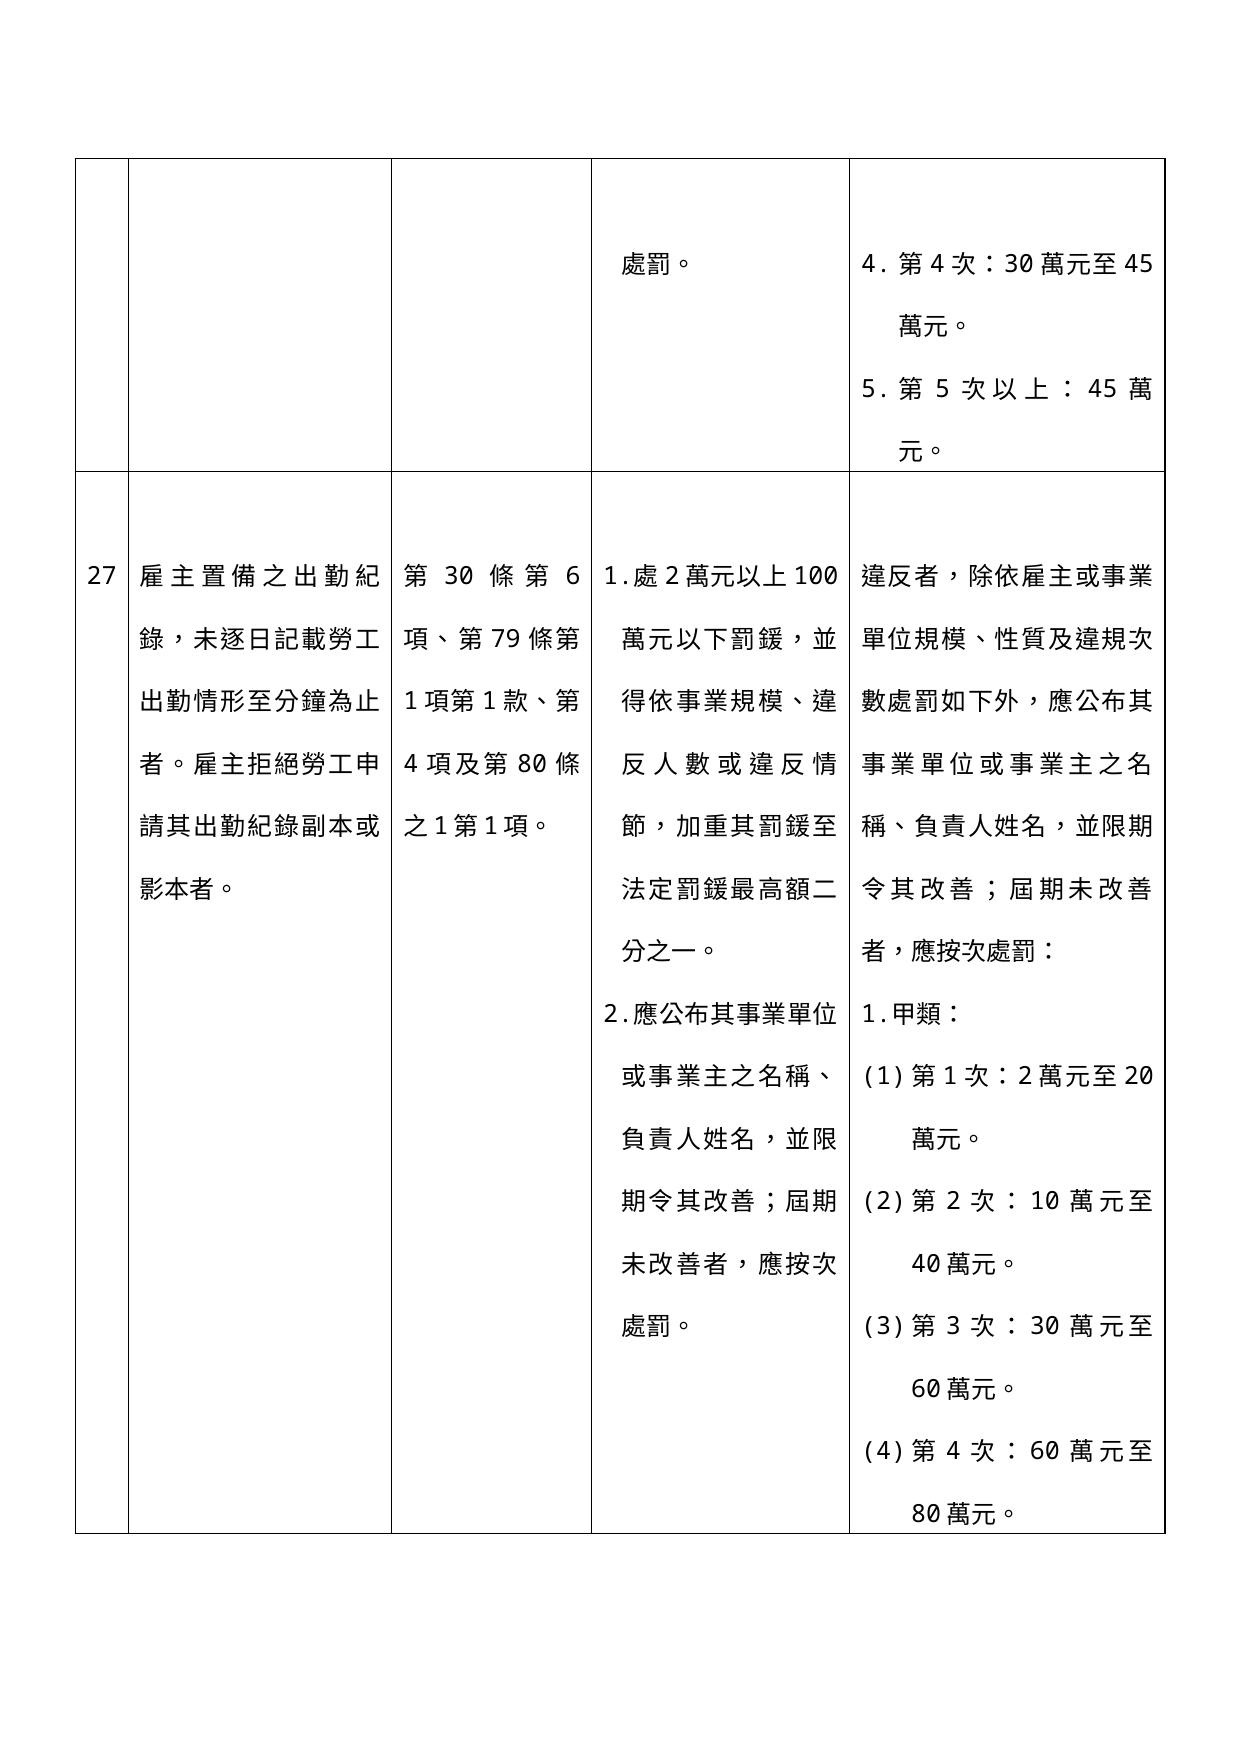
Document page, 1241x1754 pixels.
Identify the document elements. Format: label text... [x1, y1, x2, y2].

table_cell 違反者，除依違規次數處罰如下外，應公布其事業單位或事業主之名稱、負責人姓名，並限期令其改善；屆期未改善者，應按次處罰： 第1次：9萬元至27萬元。 第2次：15萬元至35萬元。 第3次：21萬元至45萬元。 第4次：30萬元至45萬元。 第5次以上：45萬元。 [850, 159, 1164, 471]
table_cell 27 [76, 472, 128, 1533]
table_cell 1.處2萬元以上100萬元以下罰鍰，並得依事業規模、違反人數或違反情節，加重其罰鍰至法定罰鍰最高額二分之一。 2.應公布其事業單位或事業主之名稱、負責人姓名，並限期令其改善；屆期未改善者，應按次處罰。 [592, 472, 849, 1533]
table_cell 第30條第6項、第79條第1項第1款、第4項及第80條之1第1項。 [392, 472, 591, 1533]
table_cell [392, 159, 591, 471]
table_cell [129, 159, 391, 471]
table_cell 違反者，除依雇主或事業單位規模、性質及違規次數處罰如下外，應公布其事業單位或事業主之名稱、負責人姓名，並限期令其改善；屆期未改善者，應按次處罰： 1.甲類： 第1次：2萬元至20萬元。 第2次：10萬元至40萬元。 第3次：30萬元至60萬元。 第4次：60萬元至80萬元。 第5次以上：80萬元至100萬元。 2.乙類： 第1次：2萬元至15萬元。 第2次：5萬元至20萬元。 第3次：15萬元至30萬元。 第4次：30萬元至45萬元。 第5次：45萬元至60萬元。 第6次：60萬元至80萬元。 第7次：80萬元至100萬元。 第8次以上：100萬元。 [850, 472, 1164, 1533]
table_cell 雇主置備之出勤紀錄，未逐日記載勞工出勤情形至分鐘為止者。雇主拒絕勞工申請其出勤紀錄副本或影本者。 [129, 472, 391, 1533]
table_cell 處罰。 [592, 159, 849, 471]
table_cell [76, 159, 128, 471]
